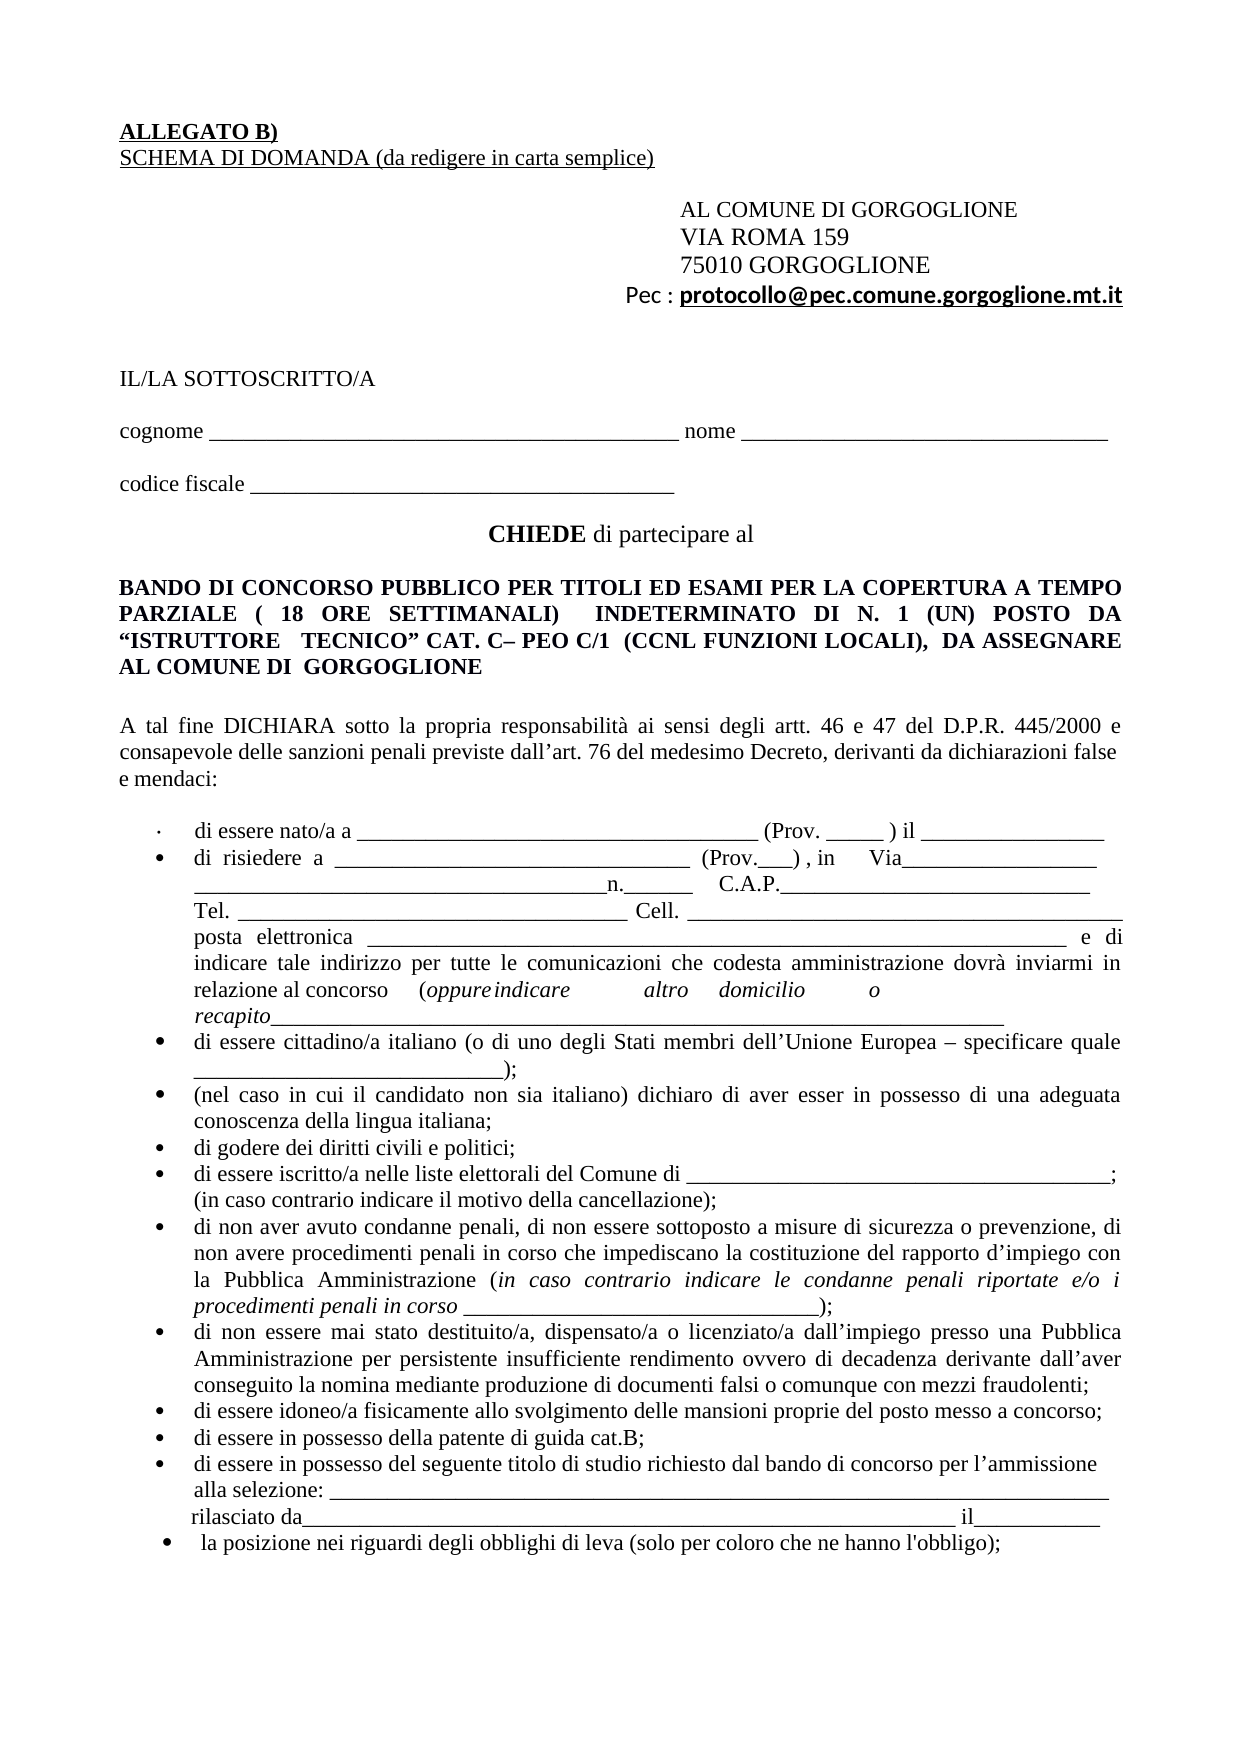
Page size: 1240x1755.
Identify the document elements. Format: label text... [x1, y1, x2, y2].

text cognome _________________________________________ nome ________________________________ [119, 417, 1123, 443]
text ALLEGATO B) [119, 118, 1123, 144]
text rilasciato da_________________________________________________________ il___________ [162, 1503, 1123, 1529]
list la posizione nei riguardi degli obblighi di leva (solo per coloro che ne hanno l'obbligo); [163, 1529, 1123, 1556]
text (in caso contrario indicare il motivo della cancellazione); [194, 1187, 1123, 1213]
list di essere nato/a a ___________________________________ (Prov. _____ ) il ________________ [156, 817, 1123, 844]
text IL/LA SOTTOSCRITTO/A [119, 364, 1123, 391]
text Pec : protocollo@pec.comune.gorgoglione.mt.it [201, 279, 1123, 310]
text codice fiscale _____________________________________ [119, 470, 1123, 496]
text AL COMUNE DI GORGOGLIONE [680, 197, 1123, 223]
text BANDO DI CONCORSO PUBBLICO PER TITOLI ED ESAMI PER LA COPERTURA A TEMPO PARZIALE ( 18 ORE SETTIMANALI) INDETERMINATO DI N. 1 (UN) POSTO DA “ISTRUTTORE TECNICO” CAT. C– PEO C/1 (CCNL FUNZIONI LOCALI), DA ASSEGNARE AL COMUNE DI GORGOGLIONE [119, 574, 1123, 679]
text VIA ROMA 159 [680, 223, 1123, 251]
list di risiedere a _______________________________ (Prov.___) , in Via_________________ ____________________________________n.______ C.A.P.___________________________ Tel. __________________________________ Cell. ______________________________________ posta elettronica _____________________________________________________________ e di indicare tale indirizzo per tutte le comunicazioni che codesta amministrazione dovrà inviarmi in relazione al concorso (oppure indicare altro domicilio o recapito________________________________________________________________ [156, 844, 1123, 1028]
text 75010 GORGOGLIONE [680, 251, 1123, 279]
text A tal fine DICHIARA sotto la propria responsabilità ai sensi degli artt. 46 e 47 del D.P.R. 445/2000 e consapevole delle sanzioni penali previste dall’art. 76 del medesimo Decreto, derivanti da dichiarazioni false [119, 712, 1123, 765]
list di essere in possesso della patente di guida cat.B; [156, 1424, 1123, 1450]
list di non essere mai stato destituito/a, dispensato/a o licenziato/a dall’impiego presso una Pubblica Amministrazione per persistente insufficiente rendimento ovvero di decadenza derivante dall’aver conseguito la nomina mediante produzione di documenti falsi o comunque con mezzi fraudolenti; [156, 1318, 1123, 1397]
list mendaci: [119, 765, 1123, 791]
list di essere cittadino/a italiano (o di uno degli Stati membri dell’Unione Europea – specificare quale ___________________________); [156, 1028, 1123, 1081]
list di essere idoneo/a fisicamente allo svolgimento delle mansioni proprie del posto messo a concorso; [156, 1397, 1123, 1424]
text SCHEMA DI DOMANDA (da redigere in carta semplice) [119, 144, 1123, 170]
text CHIEDE di partecipare al [119, 522, 1123, 548]
list di essere in possesso del seguente titolo di studio richiesto dal bando di concorso per l’ammissione [156, 1450, 1123, 1476]
list (nel caso in cui il candidato non sia italiano) dichiaro di aver esser in possesso di una adeguata conoscenza della lingua italiana; [156, 1081, 1123, 1134]
list di essere iscritto/a nelle liste elettorali del Comune di _____________________________________; [156, 1160, 1123, 1187]
list di godere dei diritti civili e politici; [156, 1134, 1123, 1160]
text alla selezione: ____________________________________________________________________ [194, 1476, 1123, 1503]
list di non aver avuto condanne penali, di non essere sottoposto a misure di sicurezza o prevenzione, di non avere procedimenti penali in corso che impediscano la costituzione del rapporto d’impiego con la Pubblica Amministrazione (in caso contrario indicare le condanne penali riportate e/o i procedimenti penali in corso _______________________________); [156, 1213, 1123, 1318]
